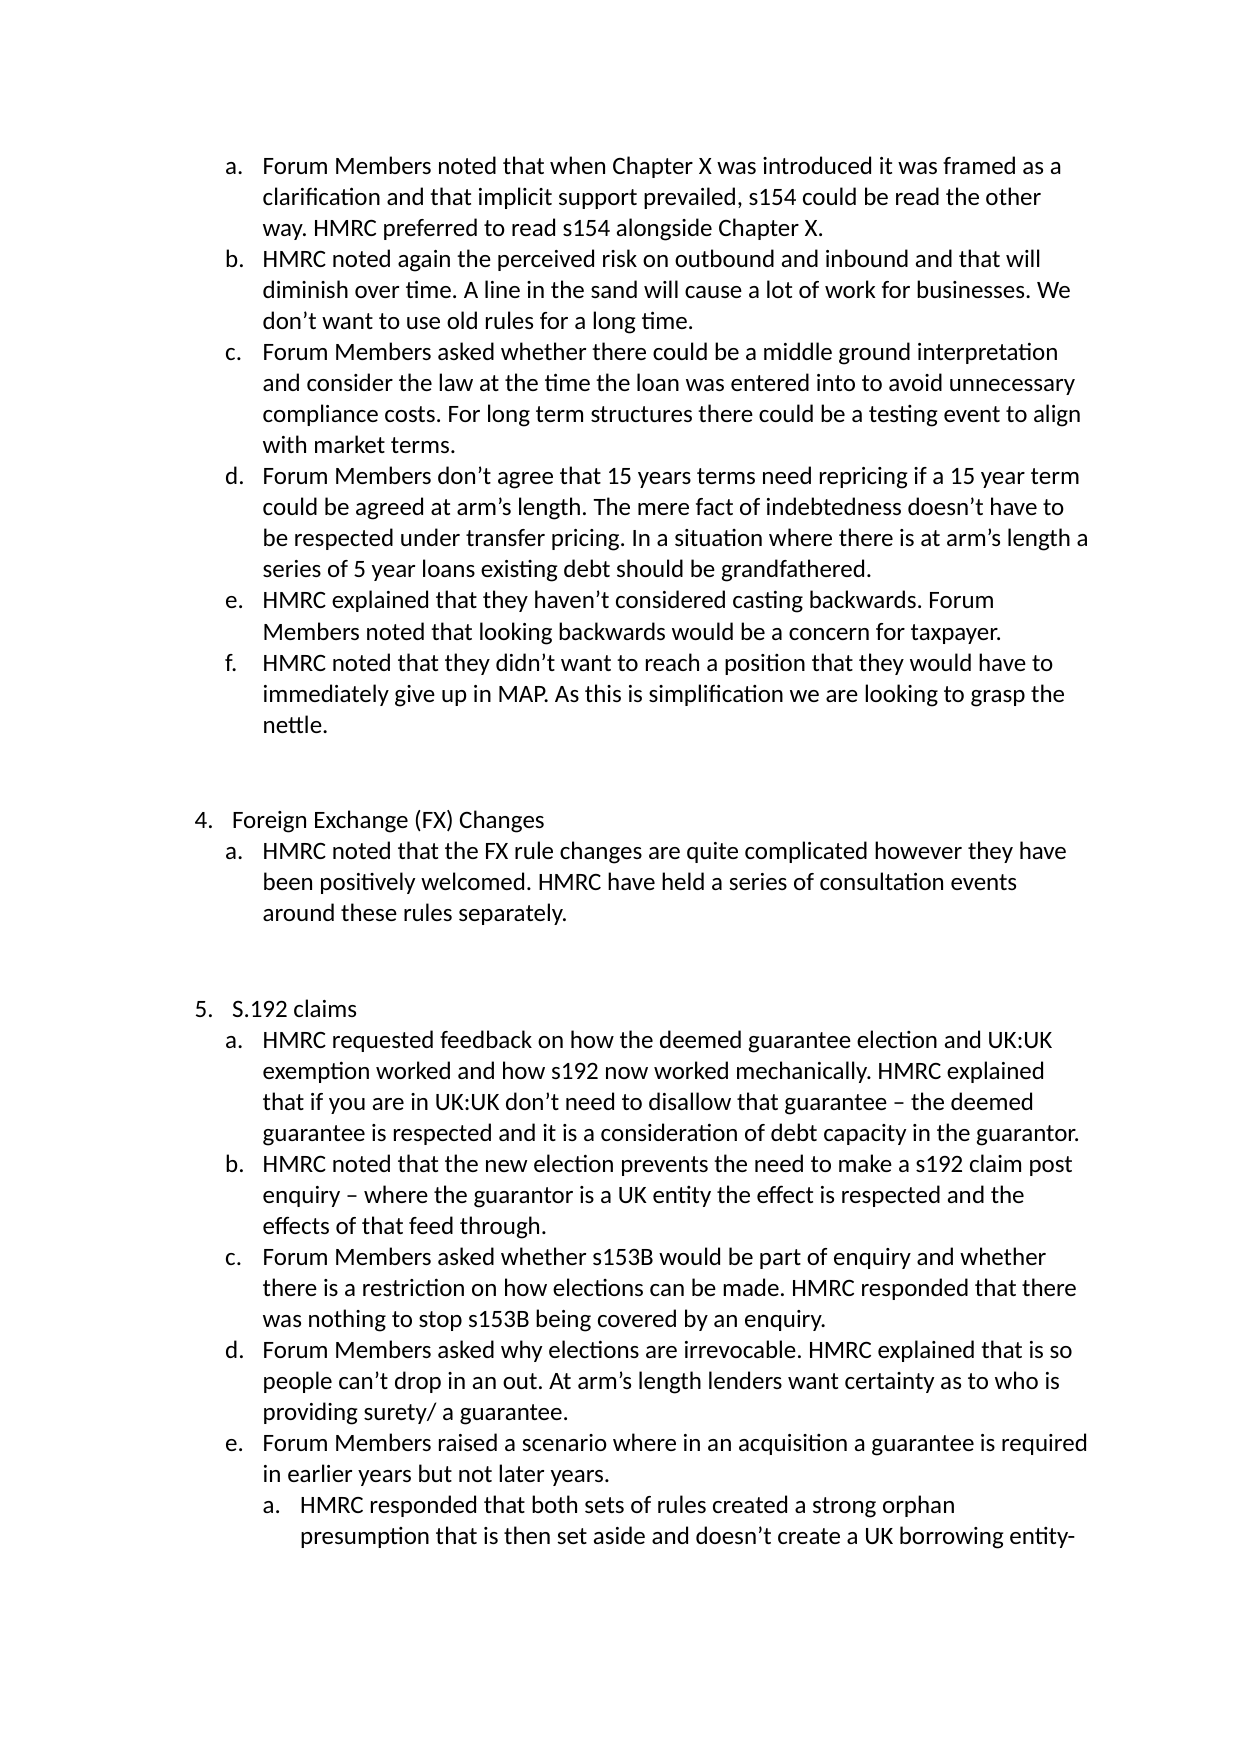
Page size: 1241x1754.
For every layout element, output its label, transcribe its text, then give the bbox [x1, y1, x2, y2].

list Forum Members raised a scenario where in an acquisition a guarantee is required in earlier years but not later years. [225, 1427, 1090, 1489]
list Forum Members asked why elections are irrevocable. HMRC explained that is so people can’t drop in an out. At arm’s length lenders want certainty as to who is providing surety/ a guarantee. [225, 1334, 1090, 1427]
list HMRC responded that both sets of rules created a strong orphan presumption that is then set aside and doesn’t create a UK borrowing entity- [262, 1489, 1090, 1551]
list Forum Members noted that when Chapter X was introduced it was framed as a clarification and that implicit support prevailed, s154 could be read the other way. HMRC preferred to read s154 alongside Chapter X. [225, 150, 1090, 243]
list HMRC noted that the FX rule changes are quite complicated however they have been positively welcomed. HMRC have held a series of consultation events around these rules separately. [225, 835, 1090, 928]
list Forum Members don’t agree that 15 years terms need repricing if a 15 year term could be agreed at arm’s length. The mere fact of indebtedness doesn’t have to be respected under transfer pricing. In a situation where there is at arm’s length a series of 5 year loans existing debt should be grandfathered. [225, 460, 1090, 584]
list HMRC noted that they didn’t want to reach a position that they would have to immediately give up in MAP. As this is simplification we are looking to grasp the nettle. [225, 647, 1090, 739]
list HMRC noted again the perceived risk on outbound and inbound and that will diminish over time. A line in the sand will cause a lot of work for businesses. We don’t want to use old rules for a long time. [225, 243, 1090, 336]
list Forum Members asked whether s153B would be part of enquiry and whether there is a restriction on how elections can be made. HMRC responded that there was nothing to stop s153B being covered by an enquiry. [225, 1241, 1090, 1334]
list HMRC noted that the new election prevents the need to make a s192 claim post enquiry – where the guarantor is a UK entity the effect is respected and the effects of that feed through. [225, 1148, 1090, 1241]
list Forum Members asked whether there could be a middle ground interpretation and consider the law at the time the loan was entered into to avoid unnecessary compliance costs. For long term structures there could be a testing event to align with market terms. [225, 336, 1090, 460]
list S.192 claims [194, 993, 1090, 1023]
list HMRC explained that they haven’t considered casting backwards. Forum Members noted that looking backwards would be a concern for taxpayer. [225, 584, 1090, 646]
list Foreign Exchange (FX) Changes [194, 804, 1090, 835]
list HMRC requested feedback on how the deemed guarantee election and UK:UK exemption worked and how s192 now worked mechanically. HMRC explained that if you are in UK:UK don’t need to disallow that guarantee – the deemed guarantee is respected and it is a consideration of debt capacity in the guarantor. [225, 1024, 1090, 1147]
